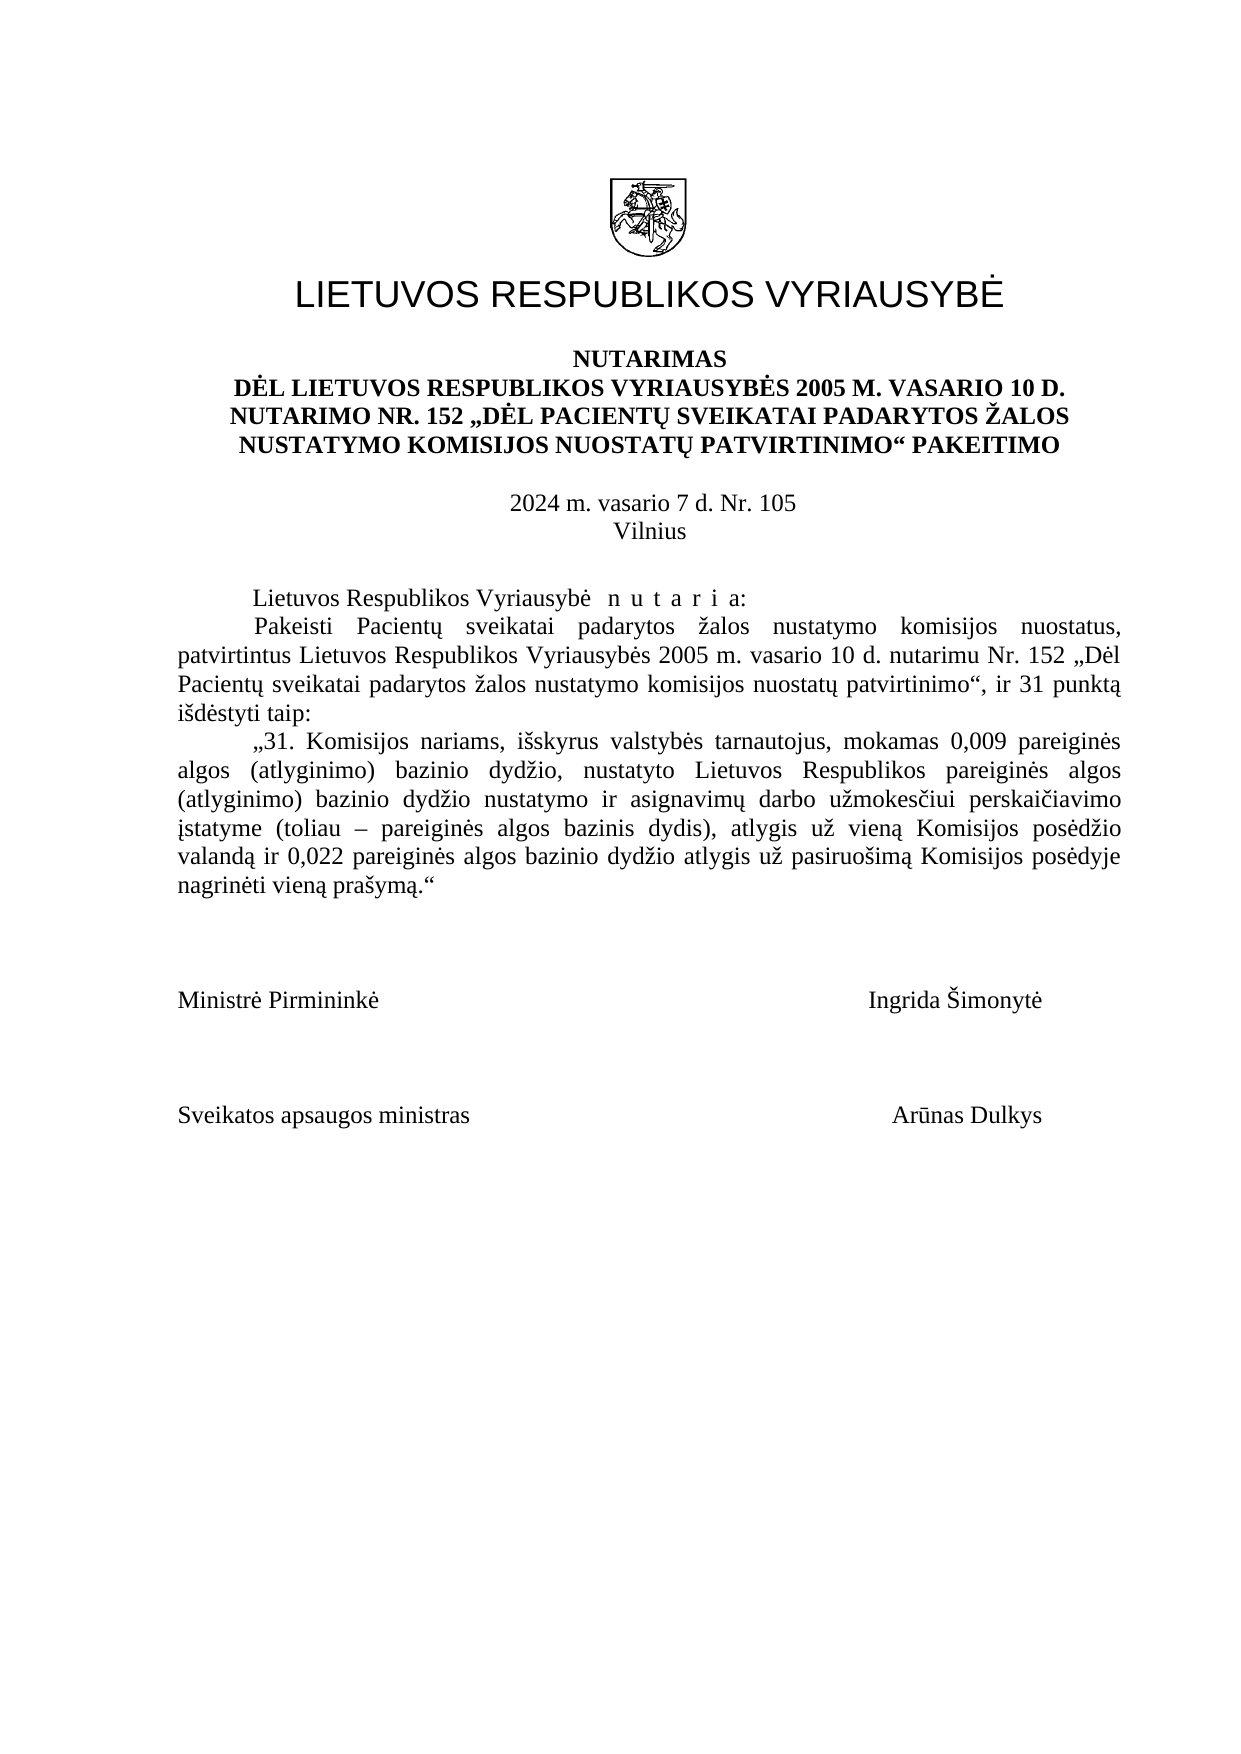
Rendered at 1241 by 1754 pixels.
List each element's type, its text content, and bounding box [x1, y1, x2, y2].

text Sveikatos apsaugos ministras Arūnas Dulkys [177, 1100, 1122, 1129]
text Lietuvos Respublikos Vyriausybė nutaria: [177, 574, 1122, 611]
text DĖL LIETUVOS RESPUBLIKOS VYRIAUSYBĖS 2005 M. VASARIO 10 D. NUTARIMO NR. 152 „DĖL PACIENTŲ SVEIKATAI PADARYTOS ŽALOS NUSTATYMO KOMISIJOS NUOSTATŲ PATVIRTINIMO“ PAKEITIMO [177, 373, 1122, 459]
text Vilnius [177, 516, 1122, 545]
text Ministrė Pirmininkė Ingrida Šimonytė [177, 985, 1122, 1014]
text nutarimas [177, 344, 1122, 373]
text Lietuvos Respublikos Vyriausybė [177, 272, 1122, 315]
text „31. Komisijos nariams, išskyrus valstybės tarnautojus, mokamas 0,009 pareiginės algos (atlyginimo) bazinio dydžio, nustatyto Lietuvos Respublikos pareiginės algos (atlyginimo) bazinio dydžio nustatymo ir asignavimų darbo užmokesčiui perskaičiavimo įstatyme (toliau – pareiginės algos bazinis dydis), atlygis už vieną Komisijos posėdžio valandą ir 0,022 pareiginės algos bazinio dydžio atlygis už pasiruošimą Komisijos posėdyje nagrinėti vieną prašymą.“ [177, 726, 1122, 899]
text Pakeisti Pacientų sveikatai padarytos žalos nustatymo komisijos nuostatus, patvirtintus Lietuvos Respublikos Vyriausybės 2005 m. vasario 10 d. nutarimu Nr. 152 „Dėl Pacientų sveikatai padarytos žalos nustatymo komisijos nuostatų patvirtinimo“, ir 31 punktą išdėstyti taip: [177, 611, 1122, 726]
text 2024 m. vasario 7 d. Nr. 105 [177, 488, 1122, 516]
